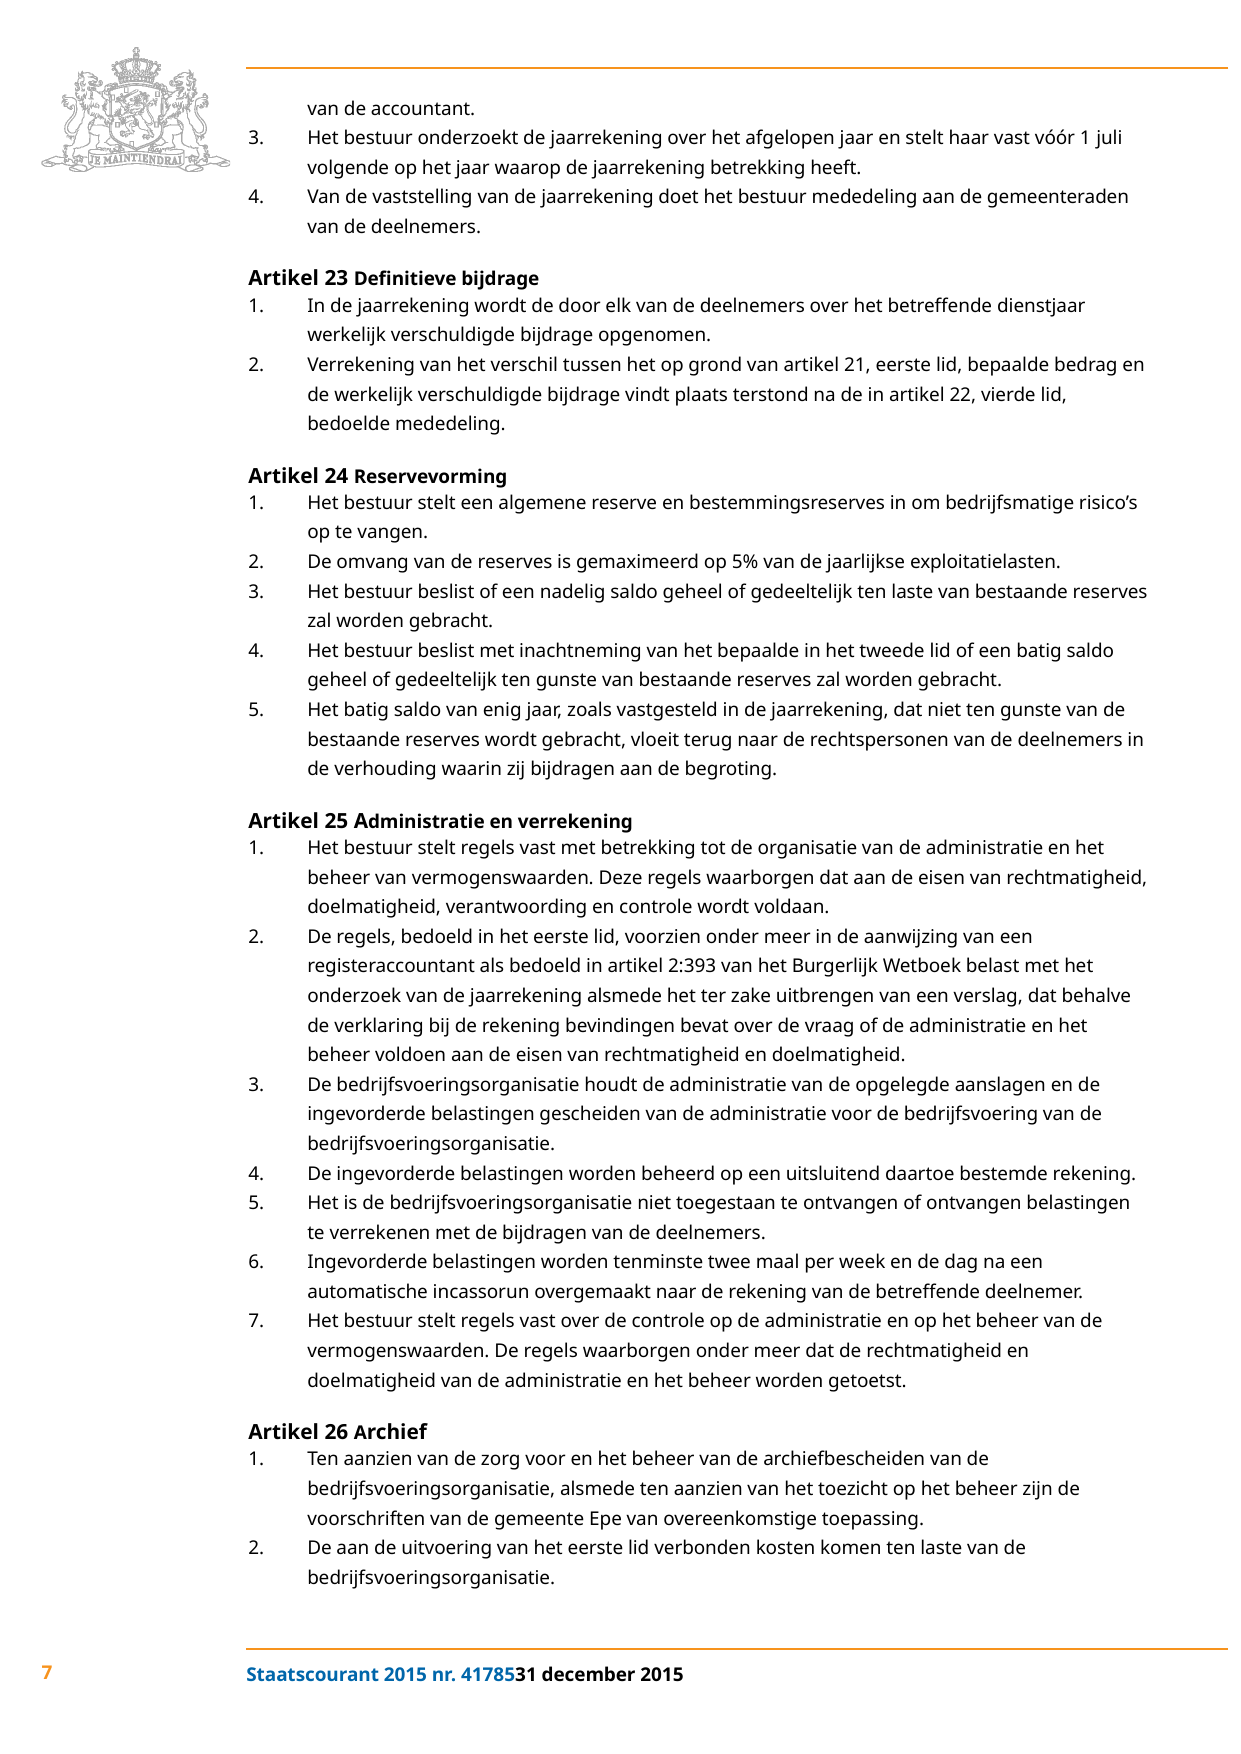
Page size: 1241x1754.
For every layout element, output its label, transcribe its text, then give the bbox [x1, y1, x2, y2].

text Artikel 25 Administratie en verrekening [248, 806, 1152, 834]
list Het bestuur stelt regels vast met betrekking tot de organisatie van de administratie en het beheer van vermogenswaarden. Deze regels waarborgen dat aan de eisen van rechtmatigheid, doelmatigheid, verantwoording en controle wordt voldaan. [248, 834, 1152, 919]
list Het bestuur beslist met inachtneming van het bepaalde in het tweede lid of een batig saldo geheel of gedeeltelijk ten gunste van bestaande reserves zal worden gebracht. [248, 637, 1152, 692]
list Het bestuur stelt een algemene reserve en bestemmingsreserves in om bedrijfsmatige risico’s op te vangen. [248, 489, 1152, 544]
list Het bestuur beslist of een nadelig saldo geheel of gedeeltelijk ten laste van bestaande reserves zal worden gebracht. [248, 578, 1152, 633]
list Het bestuur onderzoekt de jaarrekening over het afgelopen jaar en stelt haar vast vóór 1 juli volgende op het jaar waarop de jaarrekening betrekking heeft. [248, 124, 1152, 180]
text Artikel 26 Archief [248, 1417, 1152, 1446]
list Van de vaststelling van de jaarrekening doet het bestuur mededeling aan de gemeenteraden van de deelnemers. [248, 183, 1152, 239]
list De omvang van de reserves is gemaximeerd op 5% van de jaarlijkse exploitatielasten. [248, 548, 1152, 574]
text Artikel 24 Reservevorming [248, 461, 1152, 489]
list De ingevorderde belastingen worden beheerd op een uitsluitend daartoe bestemde rekening. [248, 1160, 1152, 1185]
text Artikel 23 Definitieve bijdrage [248, 263, 1152, 292]
list In de jaarrekening wordt de door elk van de deelnemers over het betreffende dienstjaar werkelijk verschuldigde bijdrage opgenomen. [248, 292, 1152, 347]
list De bedrijfsvoeringsorganisatie houdt de administratie van de opgelegde aanslagen en de ingevorderde belastingen gescheiden van de administratie voor de bedrijfsvoering van de bedrijfsvoeringsorganisatie. [248, 1071, 1152, 1156]
list Ten aanzien van de zorg voor en het beheer van de archiefbescheiden van de bedrijfsvoeringsorganisatie, alsmede ten aanzien van het toezicht op het beheer zijn de voorschriften van de gemeente Epe van overeenkomstige toepassing. [248, 1446, 1152, 1531]
list Het bestuur stelt regels vast over de controle op de administratie en op het beheer van de vermogenswaarden. De regels waarborgen onder meer dat de rechtmatigheid en doelmatigheid van de administratie en het beheer worden getoetst. [248, 1308, 1152, 1392]
list Het batig saldo van enig jaar, zoals vastgesteld in de jaarrekening, dat niet ten gunste van de bestaande reserves wordt gebracht, vloeit terug naar de rechtspersonen van de deelnemers in de verhouding waarin zij bijdragen aan de begroting. [248, 696, 1152, 781]
list Verrekening van het verschil tussen het op grond van artikel 21, eerste lid, bepaalde bedrag en de werkelijk verschuldigde bijdrage vindt plaats terstond na de in artikel 22, vierde lid, bedoelde mededeling. [248, 351, 1152, 436]
list van de accountant. [248, 95, 1152, 121]
picture [41, 47, 231, 172]
list De aan de uitvoering van het eerste lid verbonden kosten komen ten laste van de bedrijfsvoeringsorganisatie. [248, 1534, 1152, 1590]
list De regels, bedoeld in het eerste lid, voorzien onder meer in de aanwijzing van een registeraccountant als bedoeld in artikel 2:393 van het Burgerlijk Wetboek belast met het onderzoek van de jaarrekening alsmede het ter zake uitbrengen van een verslag, dat behalve de verklaring bij de rekening bevindingen bevat over de vraag of de administratie en het beheer voldoen aan de eisen van rechtmatigheid en doelmatigheid. [248, 923, 1152, 1067]
list Het is de bedrijfsvoeringsorganisatie niet toegestaan te ontvangen of ontvangen belastingen te verrekenen met de bijdragen van de deelnemers. [248, 1189, 1152, 1244]
list Ingevorderde belastingen worden tenminste twee maal per week en de dag na een automatische incassorun overgemaakt naar de rekening van de betreffende deelnemer. [248, 1248, 1152, 1304]
